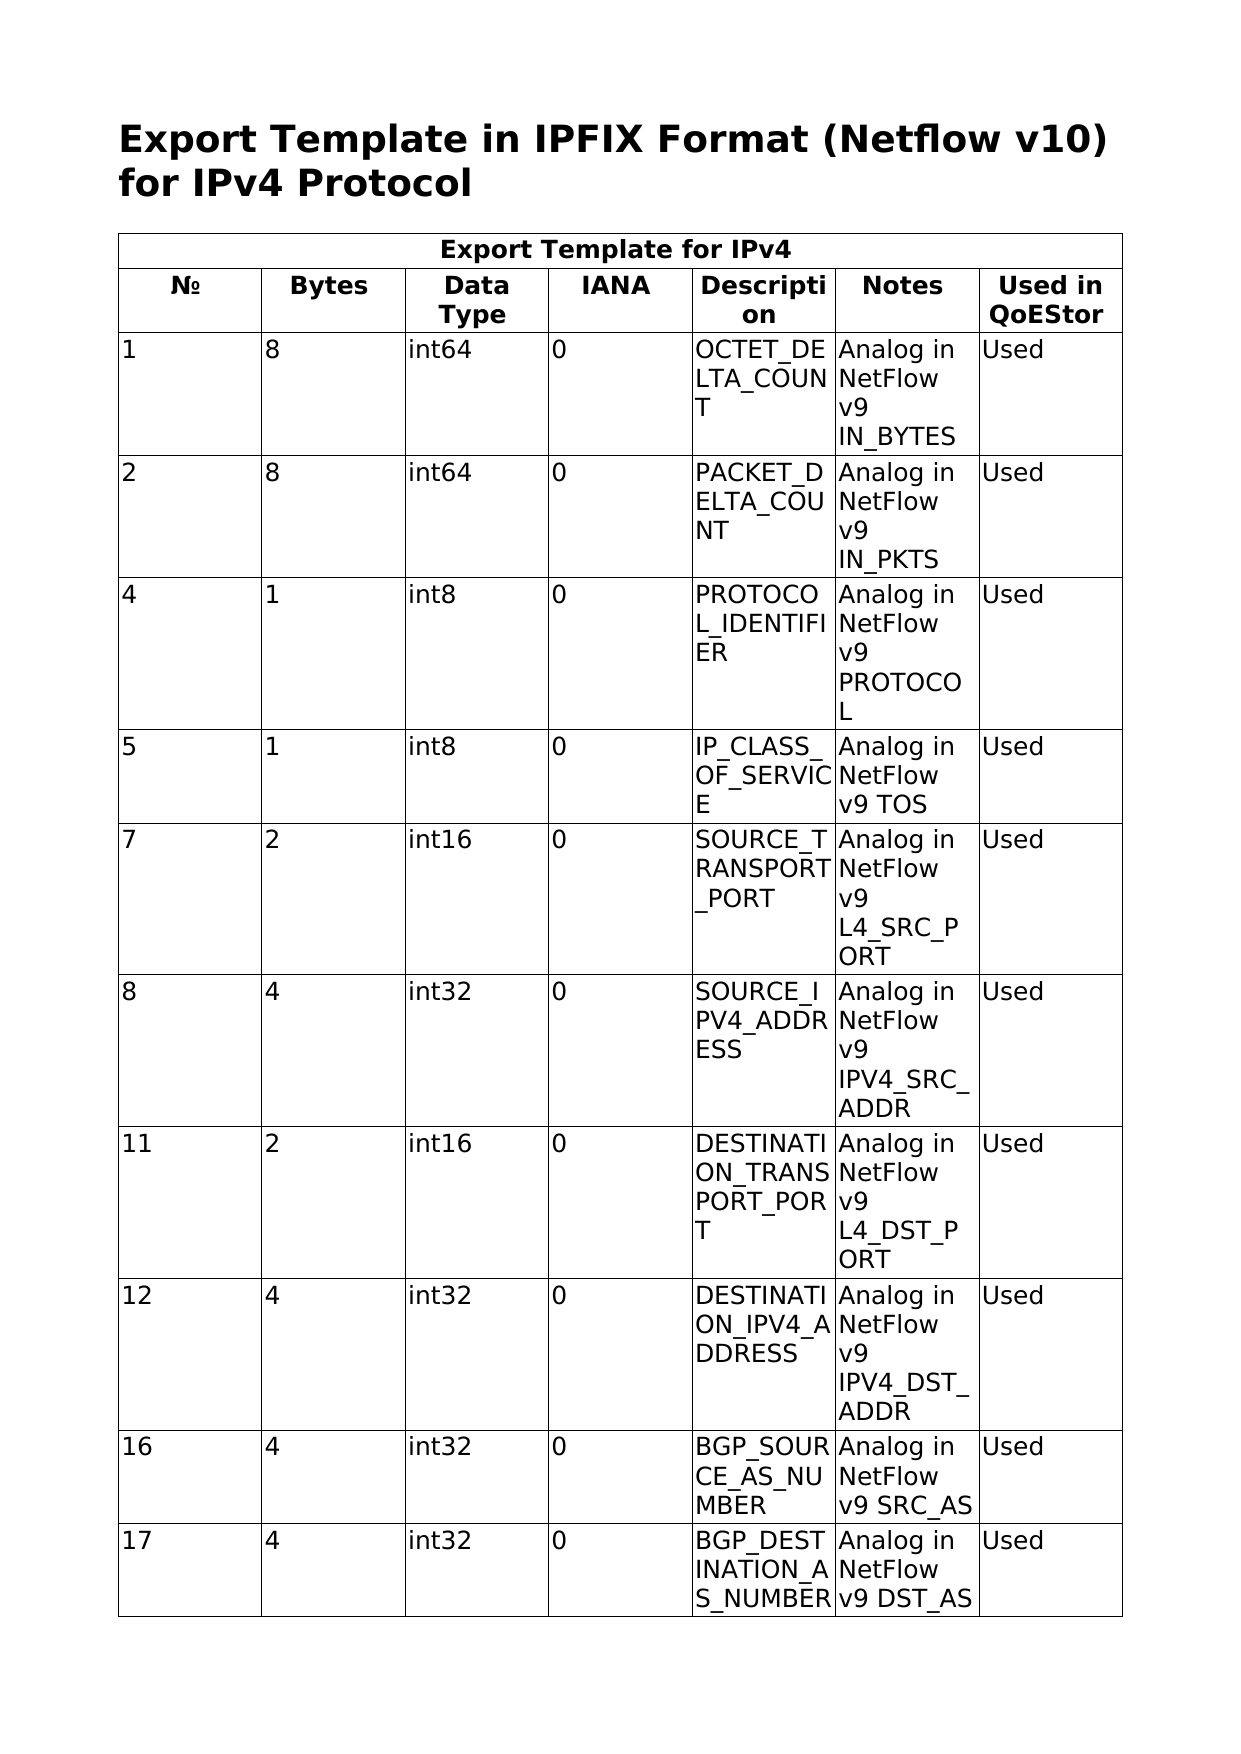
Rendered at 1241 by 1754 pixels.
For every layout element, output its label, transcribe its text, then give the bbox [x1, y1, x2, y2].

table_cell Analog in NetFlow v9 TOS [836, 730, 979, 822]
table_cell 4 [119, 578, 261, 729]
table_cell Analog in NetFlow v9 PROTOCOL [836, 578, 979, 729]
table_cell int32 [406, 1431, 548, 1523]
table_cell 0 [549, 1431, 692, 1523]
table_cell OCTET_DELTA_COUNT [693, 333, 835, 455]
table_cell Used [980, 333, 1122, 455]
table_cell 0 [549, 1127, 692, 1278]
subtitle Export Template in IPFIX Format (Netflow v10) for IPv4 Protocol [118, 118, 1122, 205]
table_cell 8 [262, 333, 405, 455]
table_cell 0 [549, 975, 692, 1126]
table_cell DESTINATION_IPV4_ADDRESS [693, 1279, 835, 1429]
table_cell 16 [119, 1431, 261, 1523]
table_cell Description [693, 269, 835, 332]
table_cell Analog in NetFlow v9 IN_PKTS [836, 456, 979, 577]
table_cell 8 [119, 975, 261, 1126]
table_cell 12 [119, 1279, 261, 1429]
table_cell 0 [549, 824, 692, 974]
table_cell 11 [119, 1127, 261, 1278]
table_cell Notes [836, 269, 979, 332]
table_cell 4 [262, 1524, 405, 1616]
table_cell PACKET_DELTA_COUNT [693, 456, 835, 577]
table_cell 0 [549, 578, 692, 729]
table_cell PROTOCOL_IDENTIFIER [693, 578, 835, 729]
table_cell int8 [406, 730, 548, 822]
table_cell int64 [406, 456, 548, 577]
table_cell Used [980, 456, 1122, 577]
table_cell 2 [262, 824, 405, 974]
table_cell int64 [406, 333, 548, 455]
table_cell BGP_DESTINATION_AS_NUMBER [693, 1524, 835, 1616]
table_cell 0 [549, 1279, 692, 1429]
table_cell Analog in NetFlow v9 L4_DST_PORT [836, 1127, 979, 1278]
table_cell int16 [406, 1127, 548, 1278]
table_cell 0 [549, 456, 692, 577]
table_cell № [119, 269, 261, 332]
table_cell Used [980, 730, 1122, 822]
table_cell 5 [119, 730, 261, 822]
table_cell 1 [262, 730, 405, 822]
table_cell BGP_SOURCE_AS_NUMBER [693, 1431, 835, 1523]
table_cell Analog in NetFlow v9 SRC_AS [836, 1431, 979, 1523]
table_cell IANA [549, 269, 692, 332]
table_cell 0 [549, 333, 692, 455]
table_cell DESTINATION_TRANSPORT_PORT [693, 1127, 835, 1278]
table_cell Used [980, 975, 1122, 1126]
table_cell 2 [119, 456, 261, 577]
table_cell Analog in NetFlow v9 IPV4_SRC_ADDR [836, 975, 979, 1126]
table_cell 2 [262, 1127, 405, 1278]
table_cell 7 [119, 824, 261, 974]
table_cell Used [980, 824, 1122, 974]
table_cell 1 [119, 333, 261, 455]
table_cell Data Type [406, 269, 548, 332]
table_cell int32 [406, 975, 548, 1126]
table_cell 4 [262, 1431, 405, 1523]
table_cell Used in QoEStor [980, 269, 1122, 332]
table_cell 4 [262, 1279, 405, 1429]
table_cell 1 [262, 578, 405, 729]
table_cell Analog in NetFlow v9 DST_AS [836, 1524, 979, 1616]
table_cell IP_CLASS_OF_SERVICE [693, 730, 835, 822]
table_cell SOURCE_IPV4_ADDRESS [693, 975, 835, 1126]
table_cell Used [980, 1279, 1122, 1429]
table_cell Used [980, 1127, 1122, 1278]
table_cell Used [980, 1524, 1122, 1616]
table_cell int8 [406, 578, 548, 729]
table_cell Analog in NetFlow v9 IN_BYTES [836, 333, 979, 455]
table_cell int16 [406, 824, 548, 974]
table_cell Used [980, 578, 1122, 729]
table_cell 17 [119, 1524, 261, 1616]
table_cell int32 [406, 1524, 548, 1616]
table_cell SOURCE_TRANSPORT_PORT [693, 824, 835, 974]
table_cell 0 [549, 730, 692, 822]
table_cell 4 [262, 975, 405, 1126]
table_cell int32 [406, 1279, 548, 1429]
table_cell Bytes [262, 269, 405, 332]
table_header Export Template for IPv4 [119, 234, 1122, 268]
table_cell Analog in NetFlow v9 L4_SRC_PORT [836, 824, 979, 974]
table_cell 0 [549, 1524, 692, 1616]
table_cell Analog in NetFlow v9 IPV4_DST_ADDR [836, 1279, 979, 1429]
table_cell Used [980, 1431, 1122, 1523]
table_cell 8 [262, 456, 405, 577]
